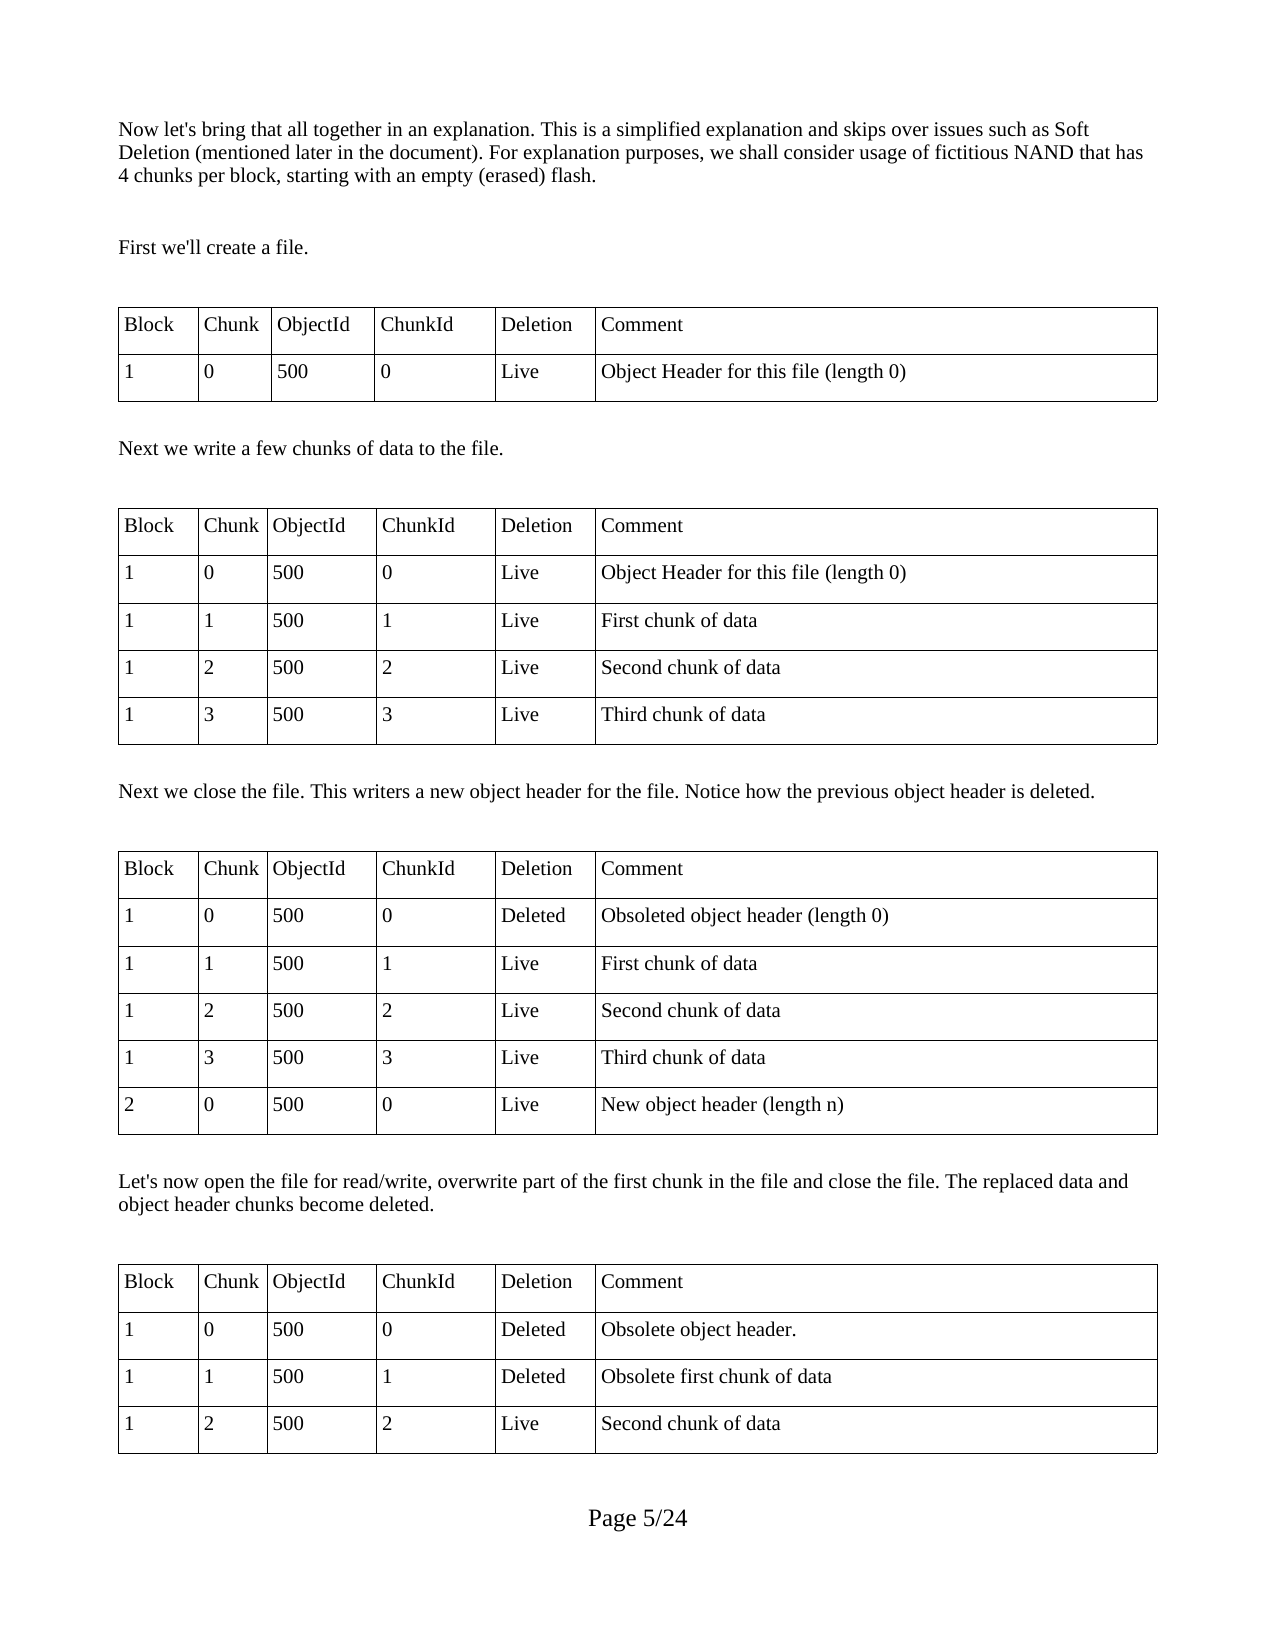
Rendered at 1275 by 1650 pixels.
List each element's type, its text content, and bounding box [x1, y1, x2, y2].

table_cell 500 [268, 994, 376, 1040]
table_header Deletion [496, 308, 595, 354]
table_header Block [119, 308, 198, 354]
text Let's now open the file for read/write, overwrite part of the first chunk in the file and close the file. The replaced data and object header chunks become deleted. [118, 1170, 1157, 1216]
table_cell 3 [199, 698, 267, 744]
table_cell 1 [199, 604, 267, 650]
table_cell Object Header for this file (length 0) [596, 355, 1157, 401]
table_cell Obsolete first chunk of data [596, 1360, 1157, 1406]
table_cell Live [496, 994, 595, 1040]
table_header Chunk [199, 308, 271, 354]
table_cell 3 [199, 1041, 267, 1087]
table_cell 3 [377, 698, 495, 744]
table_cell 1 [119, 604, 198, 650]
table_cell Live [496, 604, 595, 650]
text First we'll create a file. [118, 236, 1157, 259]
table_cell 1 [119, 1041, 198, 1087]
table_cell 2 [377, 651, 495, 697]
text Now let's bring that all together in an explanation. This is a simplified explanation and skips over issues such as Soft Deletion (mentioned later in the document). For explanation purposes, we shall consider usage of fictitious NAND that has 4 chunks per block, starting with an empty (erased) flash. [118, 118, 1157, 187]
table_cell 1 [377, 947, 495, 993]
table_cell 1 [377, 1360, 495, 1406]
table_cell Second chunk of data [596, 994, 1157, 1040]
table_cell 1 [119, 947, 198, 993]
table_cell 1 [199, 1360, 267, 1406]
table_cell 500 [268, 651, 376, 697]
table_cell Live [496, 1088, 595, 1134]
text Next we close the file. This writers a new object header for the file. Notice how the previous object header is deleted. [118, 780, 1157, 803]
table_cell 2 [199, 651, 267, 697]
table_cell 1 [119, 1360, 198, 1406]
table_cell 0 [199, 899, 267, 946]
table_header Comment [596, 852, 1157, 898]
table_cell 1 [119, 556, 198, 603]
table_cell 0 [199, 556, 267, 603]
table_cell 0 [199, 355, 271, 401]
table_header Deletion [496, 1265, 595, 1312]
table_cell Deleted [496, 1313, 595, 1359]
table_cell 1 [119, 1313, 198, 1359]
table_cell 2 [199, 994, 267, 1040]
table_cell 500 [268, 556, 376, 603]
table_header ObjectId [268, 852, 376, 898]
table_cell 0 [375, 355, 495, 401]
table_cell 1 [377, 604, 495, 650]
table_cell 500 [268, 1407, 376, 1453]
table_header Comment [596, 308, 1157, 354]
table_header ObjectId [272, 308, 374, 354]
table_cell Live [496, 651, 595, 697]
table_cell New object header (length n) [596, 1088, 1157, 1134]
table_cell Live [496, 355, 595, 401]
table_cell 500 [268, 947, 376, 993]
table_cell 0 [377, 1088, 495, 1134]
table_cell 500 [268, 1041, 376, 1087]
table_cell 1 [119, 1407, 198, 1453]
table_cell 500 [268, 698, 376, 744]
table_cell 2 [377, 994, 495, 1040]
table_cell Obsolete object header. [596, 1313, 1157, 1359]
table_cell 2 [119, 1088, 198, 1134]
table_cell 500 [268, 1360, 376, 1406]
table_header Comment [596, 1265, 1157, 1312]
table_header Deletion [496, 852, 595, 898]
table_cell 1 [119, 355, 198, 401]
table_cell Third chunk of data [596, 1041, 1157, 1087]
table_cell Obsoleted object header (length 0) [596, 899, 1157, 946]
table_header ChunkId [377, 509, 495, 555]
table_cell 500 [268, 604, 376, 650]
table_header ChunkId [377, 1265, 495, 1312]
table_cell 0 [377, 899, 495, 946]
table_cell 500 [268, 899, 376, 946]
table_header Block [119, 852, 198, 898]
table_cell 500 [272, 355, 374, 401]
table_cell Live [496, 947, 595, 993]
table_cell Object Header for this file (length 0) [596, 556, 1157, 603]
table_cell 0 [377, 556, 495, 603]
table_cell 500 [268, 1313, 376, 1359]
table_cell Live [496, 1041, 595, 1087]
table_cell Deleted [496, 899, 595, 946]
table_cell 1 [119, 698, 198, 744]
table_cell First chunk of data [596, 947, 1157, 993]
text Next we write a few chunks of data to the file. [118, 437, 1157, 460]
table_header ObjectId [268, 509, 376, 555]
table_header Chunk [199, 509, 267, 555]
table_header Comment [596, 509, 1157, 555]
table_cell First chunk of data [596, 604, 1157, 650]
table_cell 500 [268, 1088, 376, 1134]
table_header ChunkId [377, 852, 495, 898]
table_cell 1 [119, 994, 198, 1040]
table_header Chunk [199, 852, 267, 898]
table_cell 1 [119, 651, 198, 697]
table_cell Live [496, 698, 595, 744]
table_header Block [119, 1265, 198, 1312]
table_header ObjectId [268, 1265, 376, 1312]
table_cell 1 [119, 899, 198, 946]
table_cell 1 [199, 947, 267, 993]
table_header Chunk [199, 1265, 267, 1312]
table_cell 2 [199, 1407, 267, 1453]
table_header Deletion [496, 509, 595, 555]
table_cell 0 [199, 1088, 267, 1134]
table_cell 3 [377, 1041, 495, 1087]
table_cell Live [496, 1407, 595, 1453]
table_cell Second chunk of data [596, 1407, 1157, 1453]
table_cell Third chunk of data [596, 698, 1157, 744]
table_cell 0 [377, 1313, 495, 1359]
table_cell Deleted [496, 1360, 595, 1406]
table_cell 2 [377, 1407, 495, 1453]
table_cell Live [496, 556, 595, 603]
table_cell Second chunk of data [596, 651, 1157, 697]
table_header Block [119, 509, 198, 555]
table_cell 0 [199, 1313, 267, 1359]
table_header ChunkId [375, 308, 495, 354]
